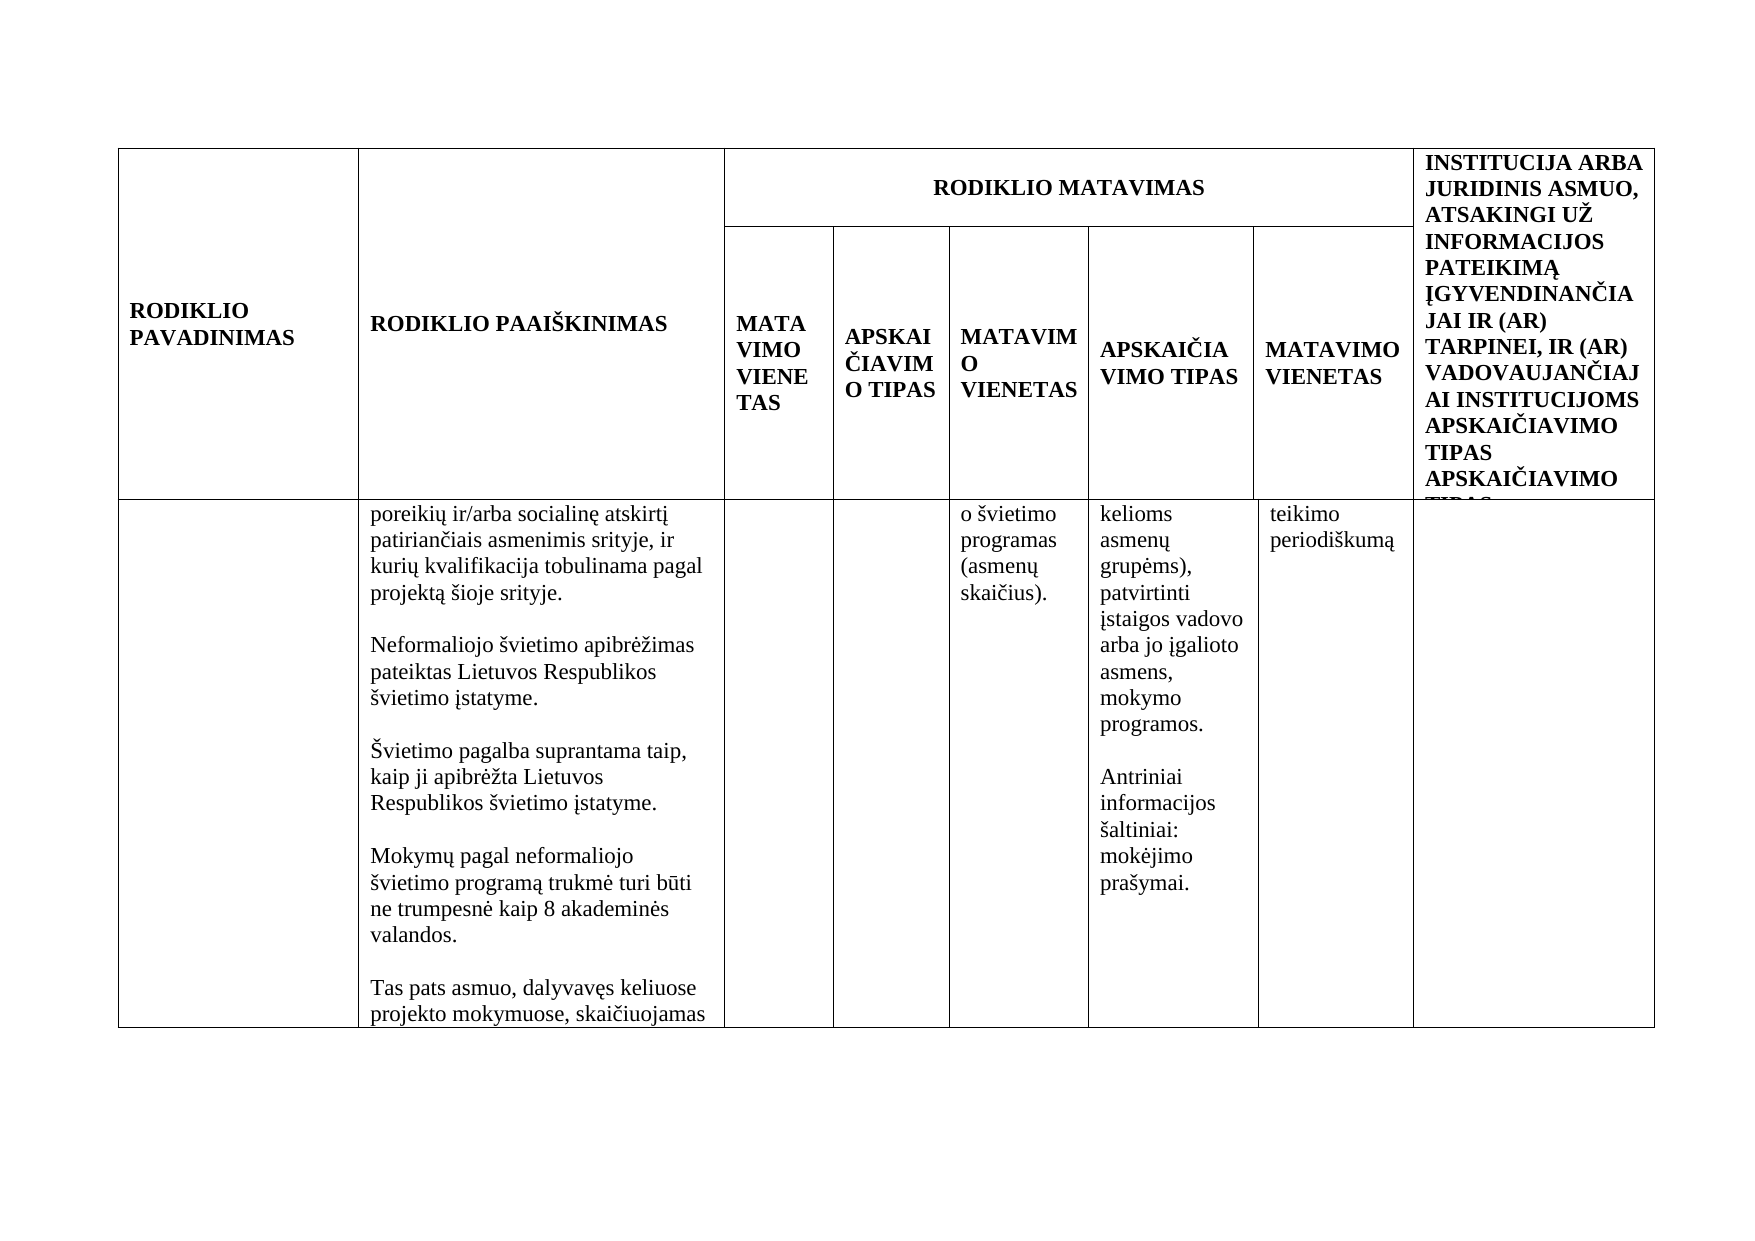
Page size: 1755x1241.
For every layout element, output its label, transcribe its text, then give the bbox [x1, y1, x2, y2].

table_cell [725, 500, 833, 1027]
table_header RODIKLIO MATAVIMAS [725, 149, 1413, 226]
table_cell MATAVIMO VIENETAS [950, 227, 1088, 498]
table_cell [119, 500, 358, 1027]
table_cell kelioms asmenų grupėms), patvirtinti įstaigos vadovo arba jo įgalioto asmens, mokymo programos. Antriniai informacijos šaltiniai: mokėjimo prašymai. [1089, 500, 1258, 1027]
table_header RODIKLIO PAAIŠKINIMAS [359, 149, 724, 498]
table_cell teikimo periodiškumą [1259, 500, 1413, 1027]
table_cell Už rodiklio pasiekimą atsakingas projekto vykdytojas [1414, 500, 1654, 1027]
table_header RODIKLIO PAVADINIMAS [119, 149, 358, 498]
table_header Institucija arba juridinis asmuo, atsakingi už informacijos pateikimą ĮGYVENDINANČIAJAI IR (AR) TARPINEI, IR (AR) VADOVAUJANČIAJAI INSTITUCIJOMS APSKAIČIAVIMO TIPAS APSKAIČIAVIMO TIPAS [1414, 149, 1654, 498]
table_cell APSKAIČIAVIMO TIPAS [834, 227, 949, 498]
table_cell MATAVIMO VIENETAS [725, 227, 833, 498]
table_cell poreikių ir/arba socialinę atskirtį patiriančiais asmenimis srityje, ir kurių kvalifikacija tobulinama pagal projektą šioje srityje. Neformaliojo švietimo apibrėžimas pateiktas Lietuvos Respublikos švietimo įstatyme. Švietimo pagalba suprantama taip, kaip ji apibrėžta Lietuvos Respublikos švietimo įstatyme. Mokymų pagal neformaliojo švietimo programą trukmė turi būti ne trumpesnė kaip 8 akademinės valandos. Tas pats asmuo, dalyvavęs keliuose projekto mokymuose, skaičiuojamas [359, 500, 724, 1027]
table_cell [834, 500, 949, 1027]
table_cell APSKAIČIAVIMO TIPAS [1089, 227, 1253, 498]
table_cell o švietimo programas (asmenų skaičius). [950, 500, 1088, 1027]
table_cell MATAVIMO VIENETAS [1254, 227, 1413, 498]
